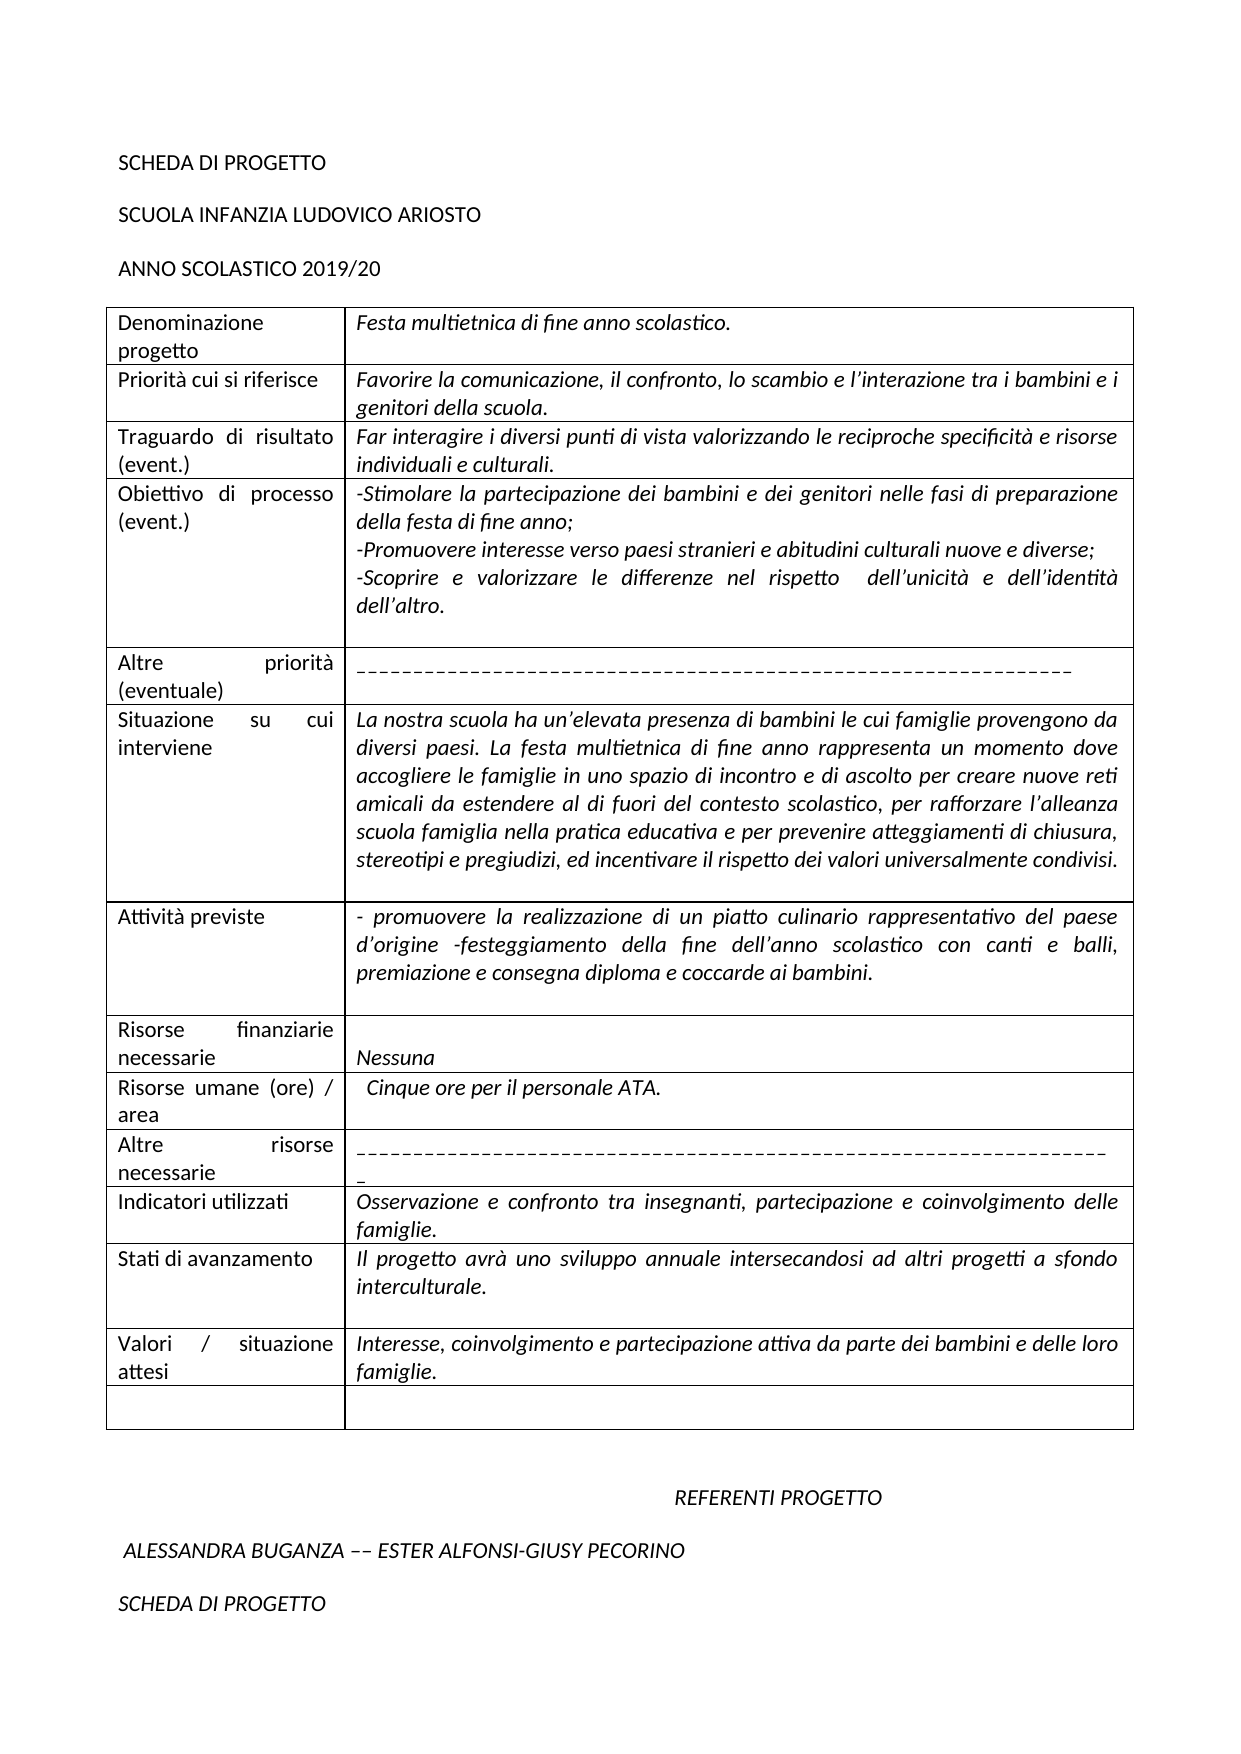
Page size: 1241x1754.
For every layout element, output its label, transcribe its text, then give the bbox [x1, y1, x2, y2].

table_cell La nostra scuola ha un’elevata presenza di bambini le cui famiglie provengono da diversi paesi. La festa multietnica di fine anno rappresenta un momento dove accogliere le famiglie in uno spazio di incontro e di ascolto per creare nuove reti amicali da estendere al di fuori del contesto scolastico, per rafforzare l’alleanza scuola famiglia nella pratica educativa e per prevenire atteggiamenti di chiusura, stereotipi e pregiudizi, ed incentivare il rispetto dei valori universalmente condivisi. [346, 705, 1133, 901]
text ANNO SCOLASTICO 2019/20 [118, 254, 1122, 282]
table_cell ___________________________________________________________________ [346, 1130, 1133, 1186]
table_cell Indicatori utilizzati [107, 1187, 344, 1243]
table_header Festa multietnica di fine anno scolastico. [346, 308, 1133, 364]
table_header Denominazione progetto [107, 308, 344, 364]
table_cell Traguardo di risultato (event.) [107, 422, 344, 478]
table_cell Il progetto avrà uno sviluppo annuale intersecandosi ad altri progetti a sfondo interculturale. [346, 1244, 1133, 1328]
table_cell Osservazione e confronto tra insegnanti, partecipazione e coinvolgimento delle famiglie. [346, 1187, 1133, 1243]
table_cell Risorse umane (ore) / area [107, 1073, 344, 1129]
table_cell Obiettivo di processo (event.) [107, 479, 344, 647]
text REFERENTI PROGETTO [118, 1483, 1122, 1511]
table_cell Altre priorità (eventuale) [107, 648, 344, 704]
table_cell _______________________________________________________________ [346, 648, 1133, 704]
table_cell Priorità cui si riferisce [107, 365, 344, 421]
table_cell Cinque ore per il personale ATA. [346, 1073, 1133, 1129]
table_cell Risorse finanziarie necessarie [107, 1016, 344, 1072]
table_cell Attività previste [107, 903, 344, 1014]
table_cell Far interagire i diversi punti di vista valorizzando le reciproche specificità e risorse individuali e culturali. [346, 422, 1133, 478]
table_cell [346, 1386, 1133, 1429]
text SCHEDA DI PROGETTO [118, 1589, 1122, 1617]
table_cell Altre risorse necessarie [107, 1130, 344, 1186]
table_cell Valori / situazione attesi [107, 1329, 344, 1385]
table_cell Nessuna [346, 1016, 1133, 1072]
table_cell Stati di avanzamento [107, 1244, 344, 1328]
table_cell Favorire la comunicazione, il confronto, lo scambio e l’interazione tra i bambini e i genitori della scuola. [346, 365, 1133, 421]
table_cell Interesse, coinvolgimento e partecipazione attiva da parte dei bambini e delle loro famiglie. [346, 1329, 1133, 1385]
table_cell [107, 1386, 344, 1429]
table_cell - promuovere la realizzazione di un piatto culinario rappresentativo del paese d’origine -festeggiamento della fine dell’anno scolastico con canti e balli, premiazione e consegna diploma e coccarde ai bambini. [346, 903, 1133, 1014]
text SCUOLA INFANZIA LUDOVICO ARIOSTO [118, 201, 1122, 229]
text SCHEDA DI PROGETTO [118, 148, 1122, 176]
table_cell Situazione su cui interviene [107, 705, 344, 901]
text ALESSANDRA BUGANZA –– ESTER ALFONSI-GIUSY PECORINO [118, 1536, 1122, 1564]
table_cell -Stimolare la partecipazione dei bambini e dei genitori nelle fasi di preparazione della festa di fine anno; -Promuovere interesse verso paesi stranieri e abitudini culturali nuove e diverse; -Scoprire e valorizzare le differenze nel rispetto dell’unicità e dell’identità dell’altro. [346, 479, 1133, 647]
